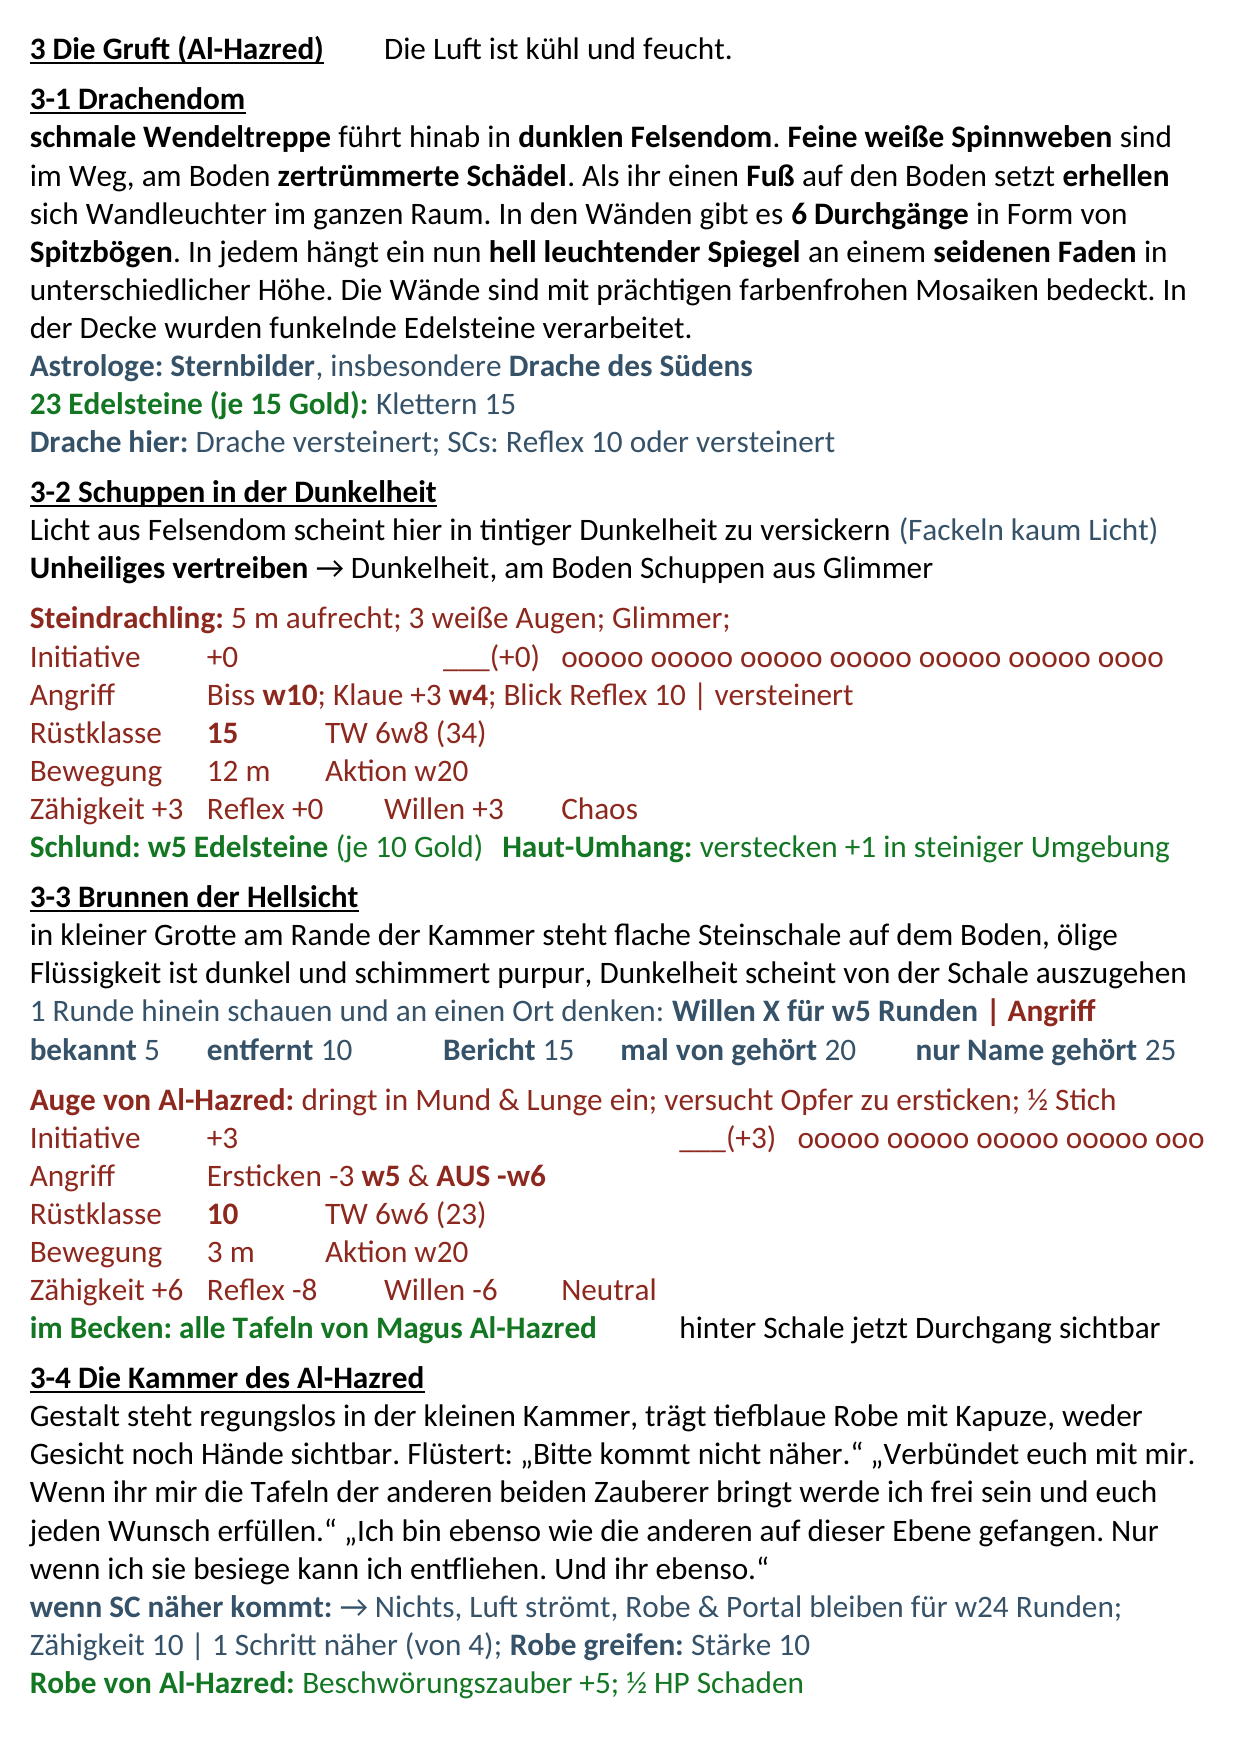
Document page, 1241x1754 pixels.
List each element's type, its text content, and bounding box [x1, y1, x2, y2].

text 3 Die Gruft (Al-Hazred) Die Luft ist kühl und feucht. [29, 29, 1211, 68]
text 3-2 Schuppen in der Dunkelheit Licht aus Felsendom scheint hier in tintiger Dunkelheit zu versickern (Fackeln kaum Licht) Unheiliges vertreiben → Dunkelheit, am Boden Schuppen aus Glimmer [29, 472, 1211, 587]
text 3-3 Brunnen der Hellsicht in kleiner Grotte am Rande der Kammer steht flache Steinschale auf dem Boden, ölige Flüssigkeit ist dunkel und schimmert purpur, Dunkelheit scheint von der Schale auszugehen 1 Runde hinein schauen und an einen Ort denken: Willen X für w5 Runden | Angriff bekannt 5 entfernt 10 Bericht 15 mal von gehört 20 nur Name gehört 25 [29, 877, 1211, 1068]
text Auge von Al-Hazred: dringt in Mund & Lunge ein; versucht Opfer zu ersticken; ½ Stich Initiative +3 ___(+3) ooooo ooooo ooooo ooooo ooo Angriff Ersticken -3 w5 & AUS -w6 Rüstklasse 10 TW 6w6 (23) Bewegung 3 m Aktion w20 Zähigkeit +6 Reflex -8 Willen -6 Neutral im Becken: alle Tafeln von Magus Al-Hazred hinter Schale jetzt Durchgang sichtbar [29, 1079, 1211, 1346]
text Steindrachling: 5 m aufrecht; 3 weiße Augen; Glimmer; Initiative +0 ___(+0) ooooo ooooo ooooo ooooo ooooo ooooo oooo Angriff Biss w10; Klaue +3 w4; Blick Reflex 10 | versteinert Rüstklasse 15 TW 6w8 (34) Bewegung 12 m Aktion w20 Zähigkeit +3 Reflex +0 Willen +3 Chaos Schlund: w5 Edelsteine (je 10 Gold) Haut-Umhang: verstecken +1 in steiniger Umgebung [29, 598, 1211, 865]
text 3-1 Drachendom schmale Wendeltreppe führt hinab in dunklen Felsendom. Feine weiße Spinnweben sind im Weg, am Boden zertrümmerte Schädel. Als ihr einen Fuß auf den Boden setzt erhellen sich Wandleuchter im ganzen Raum. In den Wänden gibt es 6 Durchgänge in Form von Spitzbögen. In jedem hängt ein nun hell leuchtender Spiegel an einem seidenen Faden in unterschiedlicher Höhe. Die Wände sind mit prächtigen farbenfrohen Mosaiken bedeckt. In der Decke wurden funkelnde Edelsteine verarbeitet. Astrologe: Sternbilder, insbesondere Drache des Südens 23 Edelsteine (je 15 Gold): Klettern 15 Drache hier: Drache versteinert; SCs: Reflex 10 oder versteinert [29, 79, 1211, 461]
text 3-4 Die Kammer des Al-Hazred Gestalt steht regungslos in der kleinen Kammer, trägt tiefblaue Robe mit Kapuze, weder Gesicht noch Hände sichtbar. Flüstert: „Bitte kommt nicht näher.“ „Verbündet euch mit mir. Wenn ihr mir die Tafeln der anderen beiden Zauberer bringt werde ich frei sein und euch jeden Wunsch erfüllen.“ „Ich bin ebenso wie die anderen auf dieser Ebene gefangen. Nur wenn ich sie besiege kann ich entfliehen. Und ihr ebenso.“ wenn SC näher kommt: → Nichts, Luft strömt, Robe & Portal bleiben für w24 Runden; Zähigkeit 10 | 1 Schritt näher (von 4); Robe greifen: Stärke 10 Robe von Al-Hazred: Beschwörungszauber +5; ½ HP Schaden [29, 1358, 1211, 1701]
